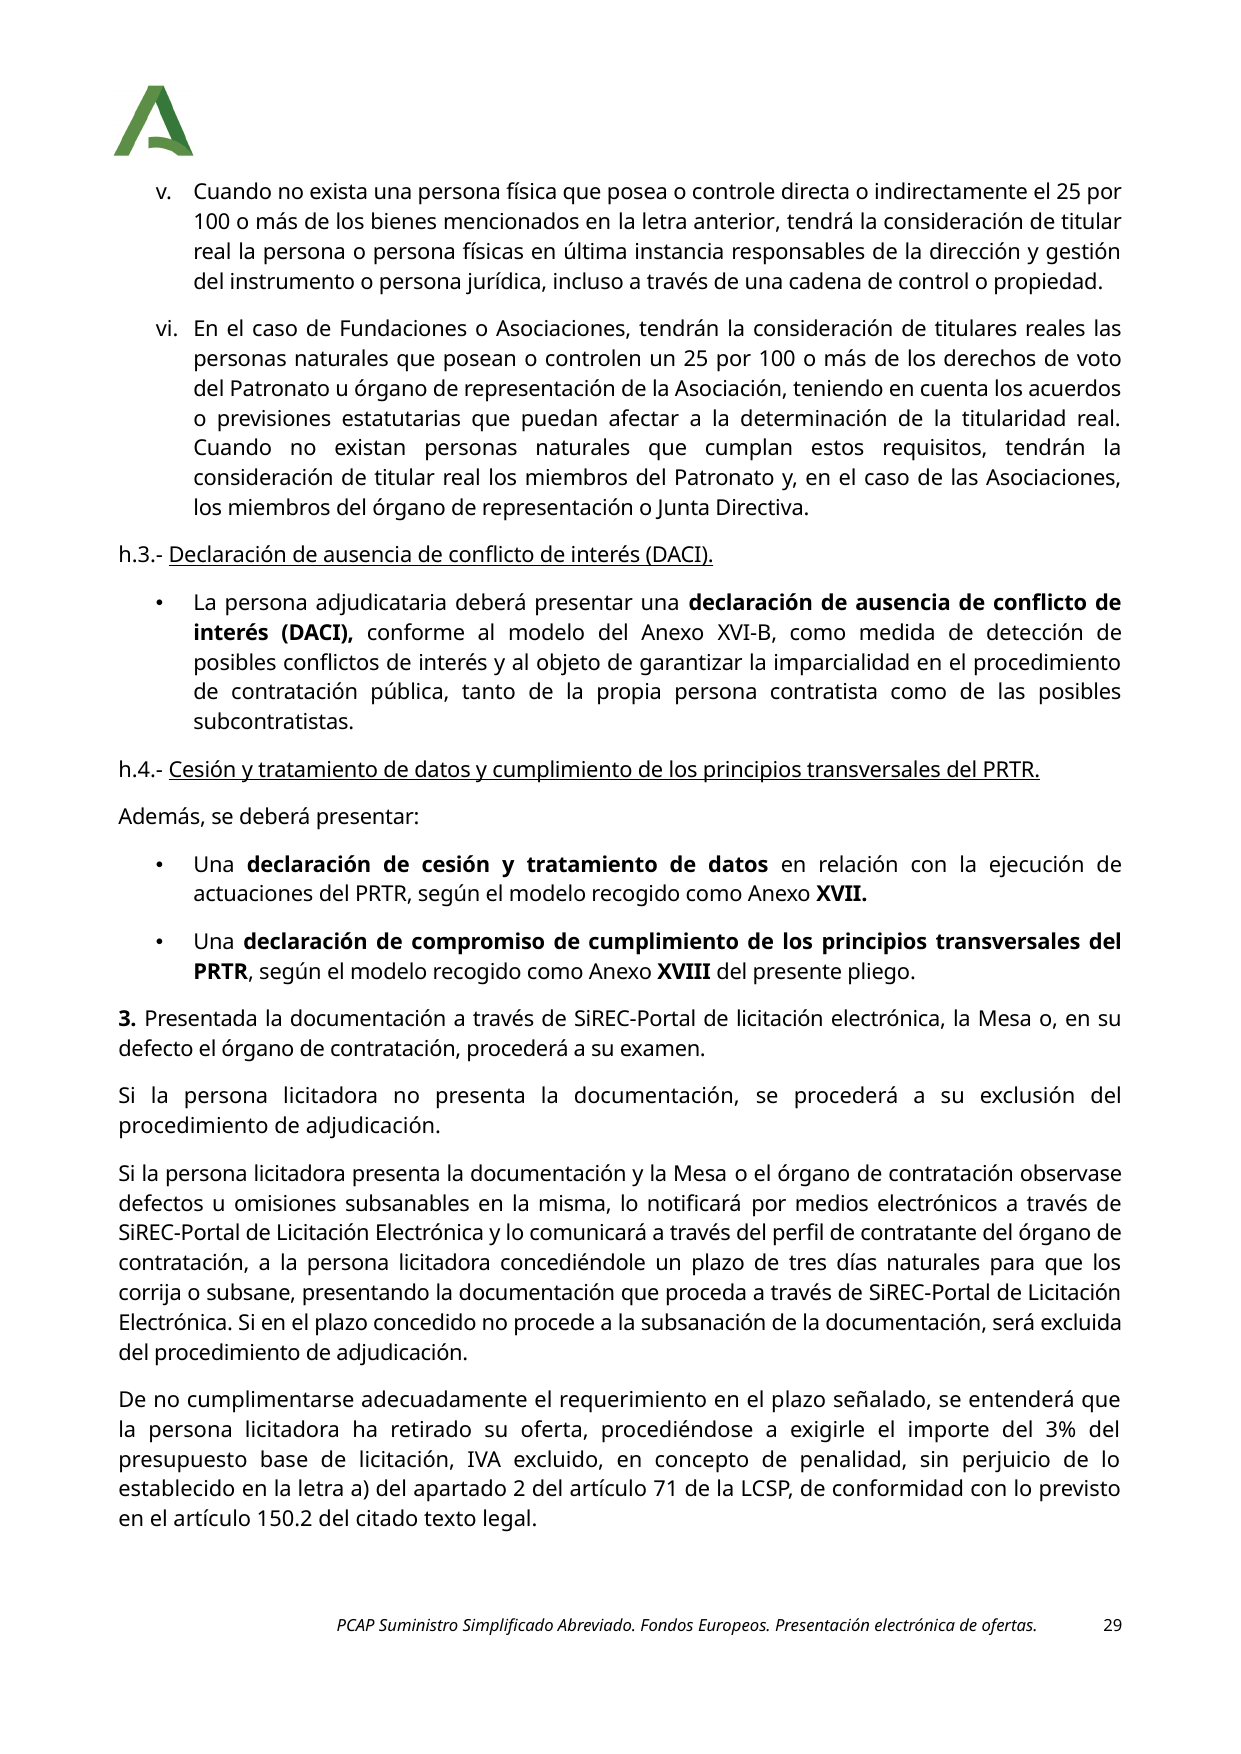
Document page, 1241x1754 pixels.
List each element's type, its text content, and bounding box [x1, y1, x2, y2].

text De no cumplimentarse adecuadamente el requerimiento en el plazo señalado, se entenderá que la persona licitadora ha retirado su oferta, procediéndose a exigirle el importe del 3% del presupuesto base de licitación, IVA excluido, en concepto de penalidad, sin perjuicio de lo establecido en la letra a) del apartado 2 del artículo 71 de la LCSP, de conformidad con lo previsto en el artículo 150.2 del citado texto legal. [118, 1384, 1122, 1533]
picture [109, 81, 198, 160]
list Una declaración de compromiso de cumplimiento de los principios transversales del PRTR, según el modelo recogido como Anexo XVIII del presente pliego. [156, 926, 1122, 986]
list Una declaración de cesión y tratamiento de datos en relación con la ejecución de actuaciones del PRTR, según el modelo recogido como Anexo XVII. [156, 849, 1122, 908]
text Si la persona licitadora no presenta la documentación, se procederá a su exclusión del procedimiento de adjudicación. [118, 1081, 1122, 1140]
list Cuando no exista una persona física que posea o controle directa o indirectamente el 25 por 100 o más de los bienes mencionados en la letra anterior, tendrá la consideración de titular real la persona o persona físicas en última instancia responsables de la dirección y gestión del instrumento o persona jurídica, incluso a través de una cadena de control o propiedad. [156, 176, 1122, 296]
text Si la persona licitadora presenta la documentación y la Mesa o el órgano de contratación observase defectos u omisiones subsanables en la misma, lo notificará por medios electrónicos a través de SiREC-Portal de Licitación Electrónica y lo comunicará a través del perfil de contratante del órgano de contratación, a la persona licitadora concediéndole un plazo de tres días naturales para que los corrija o subsane, presentando la documentación que proceda a través de SiREC-Portal de Licitación Electrónica. Si en el plazo concedido no procede a la subsanación de la documentación, será excluida del procedimiento de adjudicación. [118, 1158, 1122, 1366]
text h.3.- Declaración de ausencia de conflicto de interés (DACI). [118, 539, 1122, 569]
text 3. Presentada la documentación a través de SiREC-Portal de licitación electrónica, la Mesa o, en su defecto el órgano de contratación, procederá a su examen. [118, 1003, 1122, 1063]
text Además, se deberá presentar: [118, 801, 1122, 831]
list En el caso de Fundaciones o Asociaciones, tendrán la consideración de titulares reales las personas naturales que posean o controlen un 25 por 100 o más de los derechos de voto del Patronato u órgano de representación de la Asociación, teniendo en cuenta los acuerdos o previsiones estatutarias que puedan afectar a la determinación de la titularidad real. Cuando no existan personas naturales que cumplan estos requisitos, tendrán la consideración de titular real los miembros del Patronato y, en el caso de las Asociaciones, los miembros del órgano de representación o Junta Directiva. [156, 313, 1122, 522]
list La persona adjudicataria deberá presentar una declaración de ausencia de conflicto de interés (DACI), conforme al modelo del Anexo XVI-B, como medida de detección de posibles conflictos de interés y al objeto de garantizar la imparcialidad en el procedimiento de contratación pública, tanto de la propia persona contratista como de las posibles subcontratistas. [156, 587, 1122, 736]
text h.4.- Cesión y tratamiento de datos y cumplimiento de los principios transversales del PRTR. [118, 754, 1122, 783]
